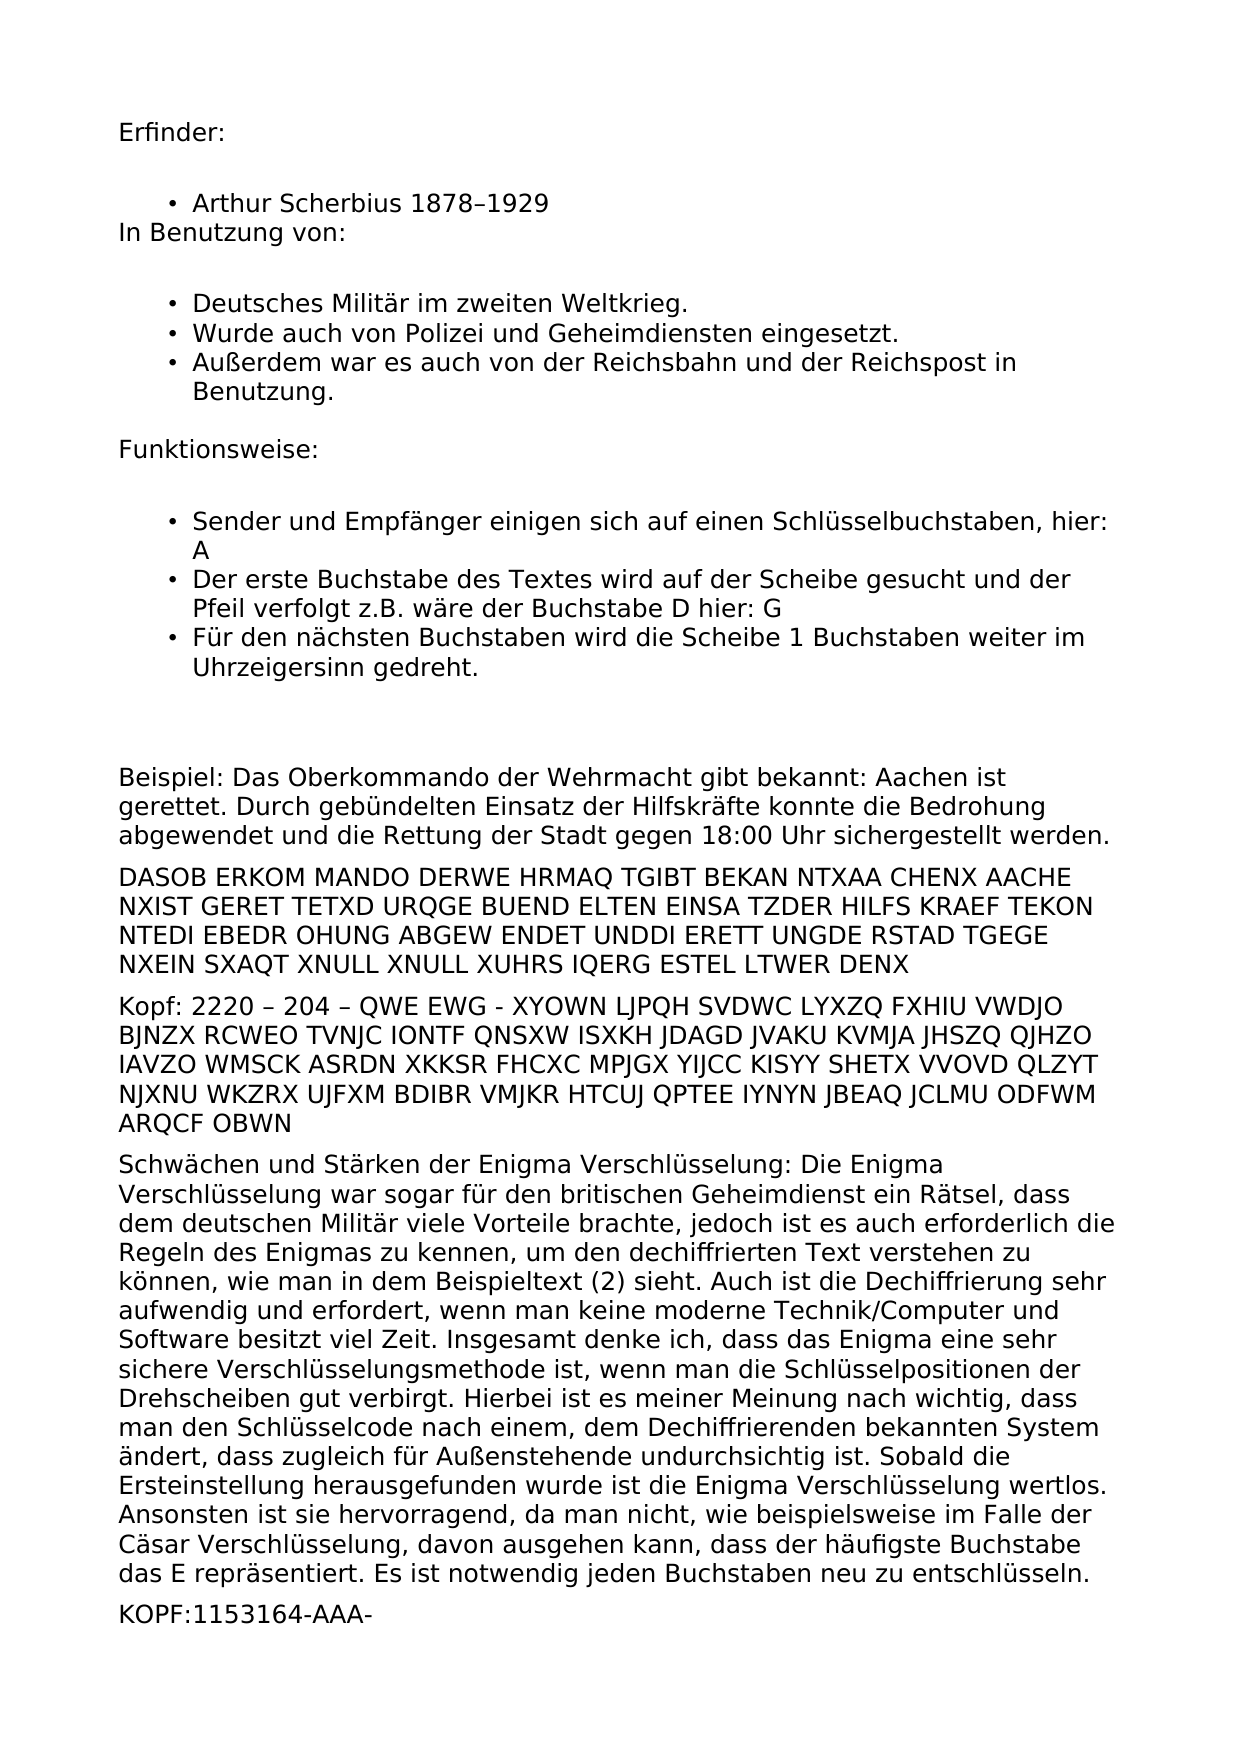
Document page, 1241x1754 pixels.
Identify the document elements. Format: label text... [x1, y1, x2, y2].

list Der erste Buchstabe des Textes wird auf der Scheibe gesucht und der Pfeil verfolgt z.B. wäre der Buchstabe D hier: G [177, 565, 1122, 623]
text Beispiel: Das Oberkommando der Wehrmacht gibt bekannt: Aachen ist gerettet. Durch gebündelten Einsatz der Hilfskräfte konnte die Bedrohung abgewendet und die Rettung der Stadt gegen 18:00 Uhr sichergestellt werden. [118, 763, 1122, 851]
text Schwächen und Stärken der Enigma Verschlüsselung: Die Enigma Verschlüsselung war sogar für den britischen Geheimdienst ein Rätsel, dass dem deutschen Militär viele Vorteile brachte, jedoch ist es auch erforderlich die Regeln des Enigmas zu kennen, um den dechiffrierten Text verstehen zu können, wie man in dem Beispieltext (2) sieht. Auch ist die Dechiffrierung sehr aufwendig und erfordert, wenn man keine moderne Technik/Computer und Software besitzt viel Zeit. Insgesamt denke ich, dass das Enigma eine sehr sichere Verschlüsselungsmethode ist, wenn man die Schlüsselpositionen der Drehscheiben gut verbirgt. Hierbei ist es meiner Meinung nach wichtig, dass man den Schlüsselcode nach einem, dem Dechiffrierenden bekannten System ändert, dass zugleich für Außenstehende undurchsichtig ist. Sobald die Ersteinstellung herausgefunden wurde ist die Enigma Verschlüsselung wertlos. Ansonsten ist sie hervorragend, da man nicht, wie beispielsweise im Falle der Cäsar Verschlüsselung, davon ausgehen kann, dass der häufigste Buchstabe das E repräsentiert. Es ist notwendig jeden Buchstaben neu zu entschlüsseln. [118, 1151, 1122, 1588]
text Kopf: 2220 – 204 – QWE EWG - XYOWN LJPQH SVDWC LYXZQ FXHIU VWDJO BJNZX RCWEO TVNJC IONTF QNSXW ISXKH JDAGD JVAKU KVMJA JHSZQ QJHZO IAVZO WMSCK ASRDN XKKSR FHCXC MPJGX YIJCC KISYY SHETX VVOVD QLZYT NJXNU WKZRX UJFXM BDIBR VMJKR HTCUJ QPTEE IYNYN JBEAQ JCLMU ODFWM ARQCF OBWN [118, 992, 1122, 1138]
list Außerdem war es auch von der Reichsbahn und der Reichspost in Benutzung. [177, 348, 1122, 406]
list Deutsches Militär im zweiten Weltkrieg. [177, 289, 1122, 319]
list Für den nächsten Buchstaben wird die Scheibe 1 Buchstaben weiter im Uhrzeigersinn gedreht. [177, 623, 1122, 682]
text DASOB ERKOM MANDO DERWE HRMAQ TGIBT BEKAN NTXAA CHENX AACHE NXIST GERET TETXD URQGE BUEND ELTEN EINSA TZDER HILFS KRAEF TEKON NTEDI EBEDR OHUNG ABGEW ENDET UNDDI ERETT UNGDE RSTAD TGEGE NXEIN SXAQT XNULL XNULL XUHRS IQERG ESTEL LTWER DENX [118, 863, 1122, 980]
text In Benutzung von: [118, 218, 1122, 248]
text Funktionsweise: [118, 436, 1122, 465]
text Erfinder: [118, 118, 1122, 147]
list Sender und Empfänger einigen sich auf einen Schlüsselbuchstaben, hier: A [177, 507, 1122, 565]
list Arthur Scherbius 1878–1929 [177, 189, 1122, 218]
text KOPF:1153164-AAA- [118, 1601, 1122, 1630]
list Wurde auch von Polizei und Geheimdiensten eingesetzt. [177, 319, 1122, 348]
